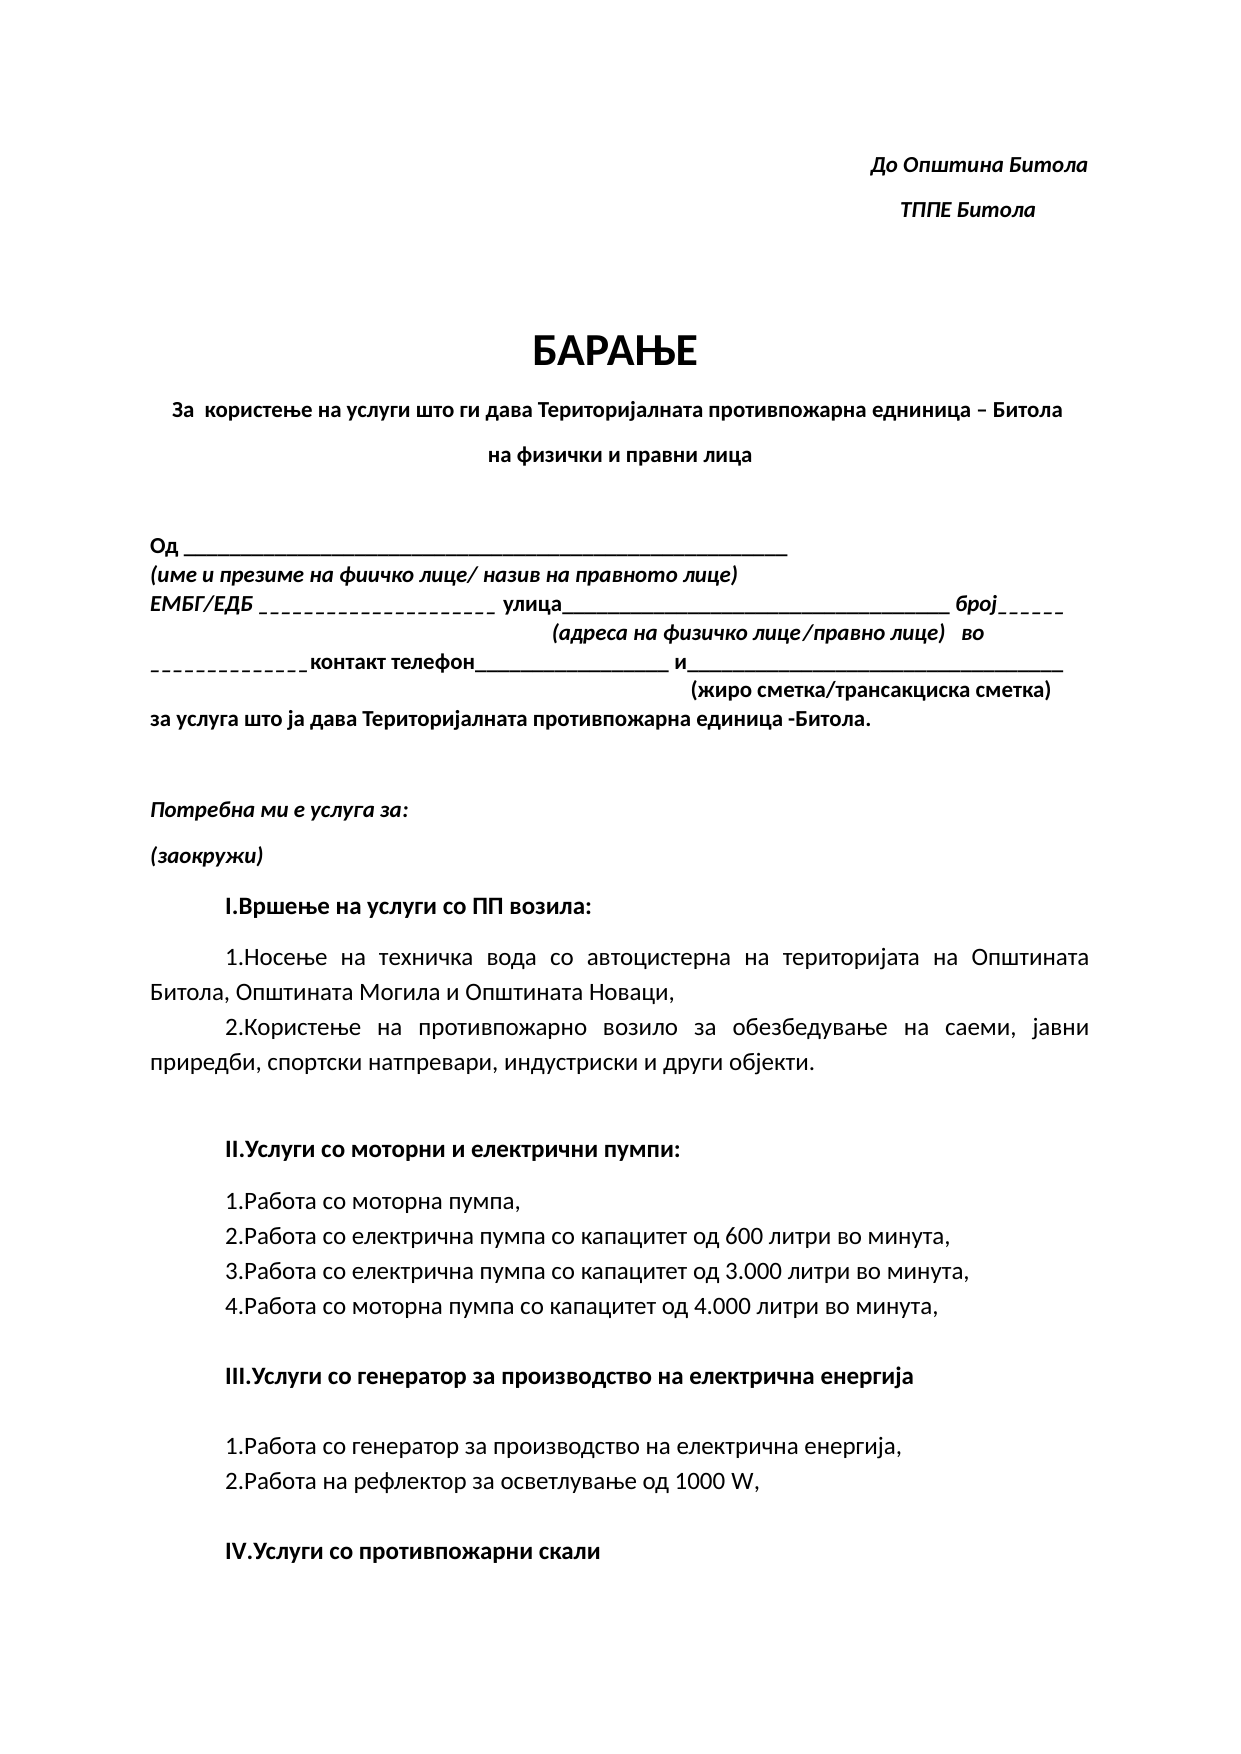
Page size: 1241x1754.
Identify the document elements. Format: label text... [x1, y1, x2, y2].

text (име и презиме на фиичко лице/ назив на правното лице) [150, 560, 1090, 588]
text За користење на услуги што ги дава Територијалната противпожарна едниница – Битола [150, 395, 1090, 423]
text IV.Услуги со противпожарни скали [150, 1535, 1090, 1565]
text 1.Носење на техничка вода со автоцистерна на територијата на Општината Битола, Општината Могила и Општината Новаци, [150, 942, 1090, 1007]
text (адреса на физичко лице/правно лице) во ______________контакт телефон_________________ и_________________________________ [150, 618, 1090, 675]
text Потребна ми е услуга за: [150, 796, 1090, 823]
text До Општина Битола [150, 150, 1090, 178]
text 2.Работа на рефлектор за осветлување од 1000 W, [150, 1465, 1090, 1495]
text (заокружи) [150, 841, 1090, 869]
text 4.Работа со моторна пумпа со капацитет од 4.000 литри во минута, [225, 1290, 1090, 1320]
text 1.Работа со моторна пумпа, [225, 1185, 1090, 1215]
text БАРАЊЕ [150, 321, 1090, 376]
text 2.Користење на противпожарно возило за обезбедување на саеми, јавни приредби, спортски натпревари, индустриски и други објекти. [150, 1012, 1090, 1077]
text 3.Работа со електрична пумпа со капацитет од 3.000 литри во минута, [225, 1255, 1090, 1285]
text 2.Работа со електрична пумпа со капацитет од 600 литри во минута, [225, 1220, 1090, 1250]
text I.Вршење на услуги со ПП возила: [150, 890, 1090, 920]
text Од _____________________________________________________ [150, 531, 1090, 559]
text 1.Работа со генератор за производство на електрична енергија, [150, 1430, 1090, 1460]
text за услуга што ја дава Територијалната противпожарна единица -Битола. [150, 704, 1090, 732]
text II.Услуги со моторни и електрични пумпи: [150, 1133, 1090, 1164]
text ТППЕ Битола [150, 196, 1090, 223]
text III.Услуги со генератор за производство на електрична енергија [150, 1360, 1090, 1390]
text (жиро сметка/трансакциска сметка) [600, 676, 1090, 704]
text ЕМБГ/ЕДБ _____________________ улица__________________________________ број______ [150, 589, 1090, 617]
text на физички и правни лица [150, 440, 1090, 468]
